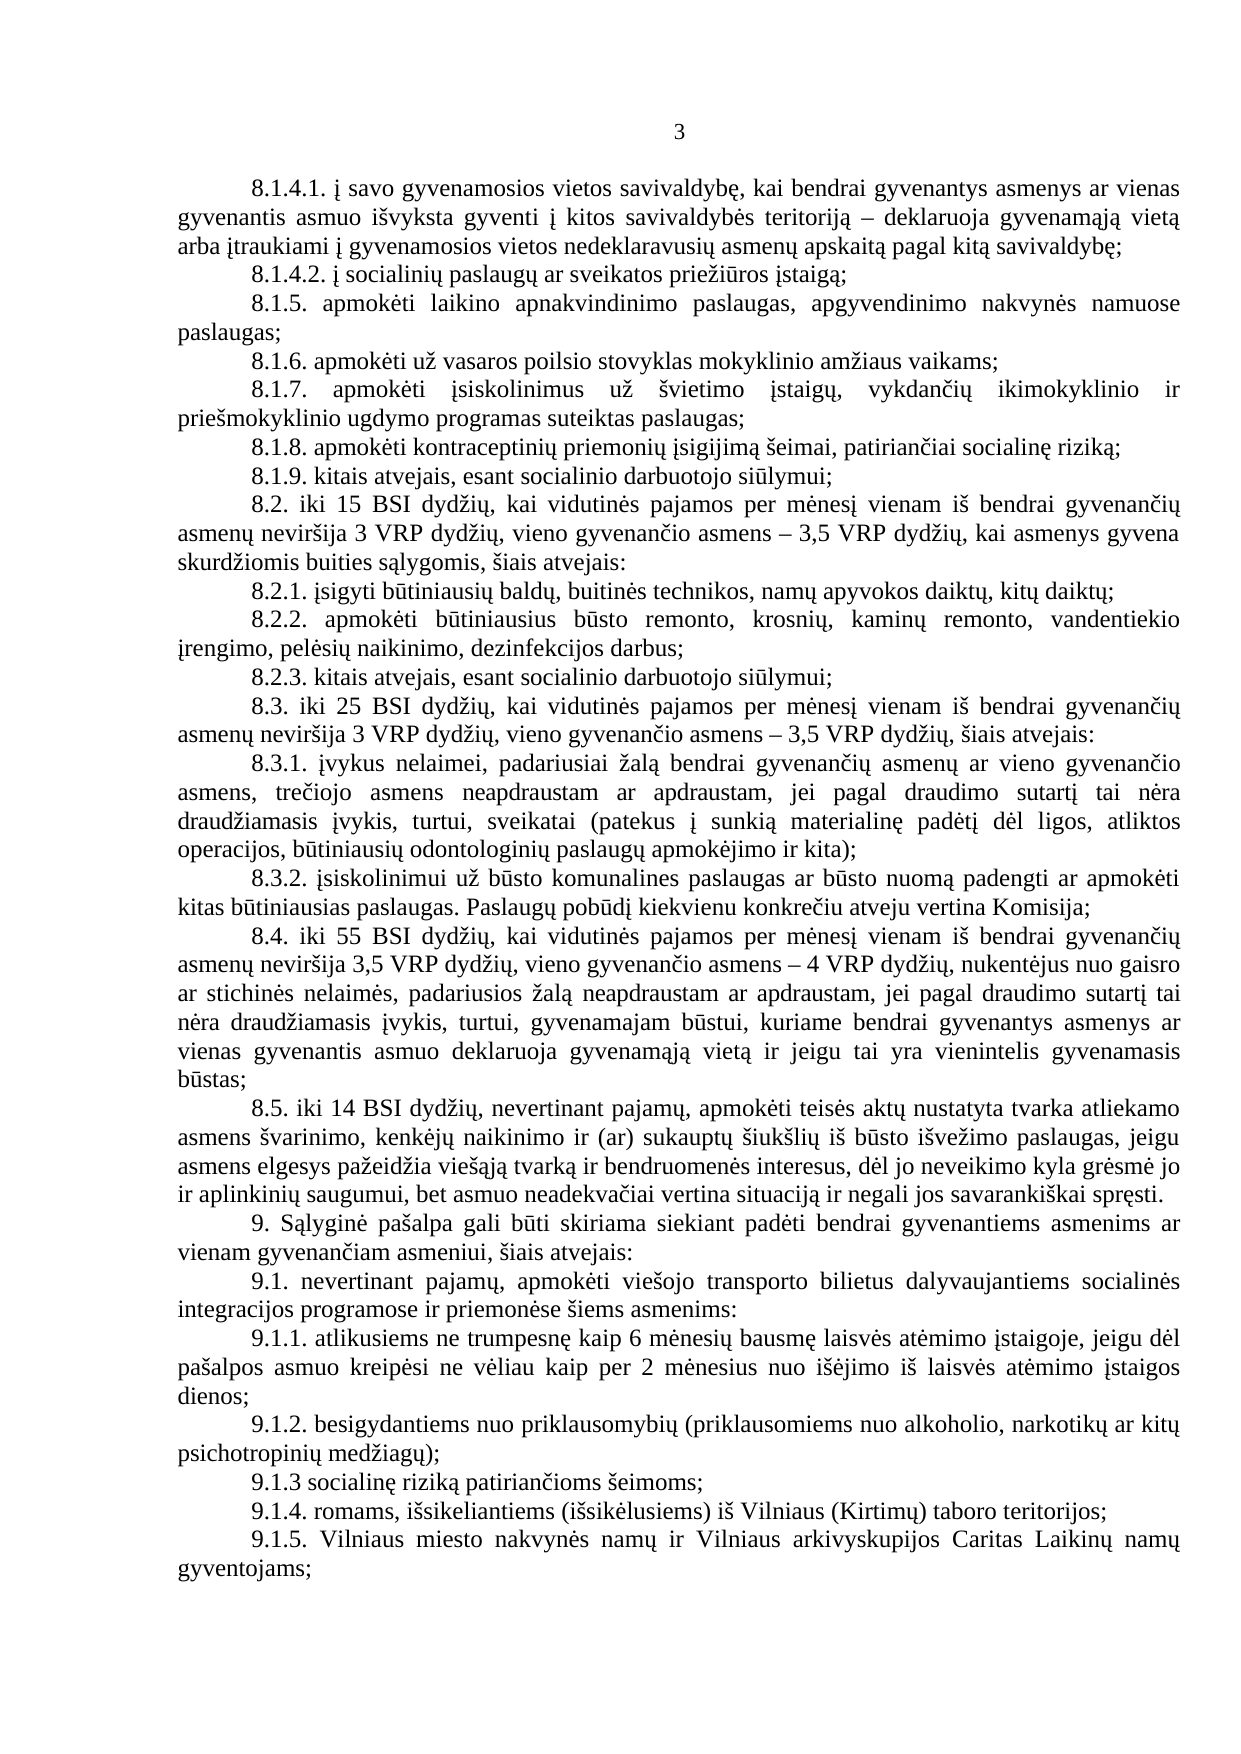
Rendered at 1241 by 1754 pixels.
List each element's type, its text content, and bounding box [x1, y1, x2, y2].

text 8.1.9. kitais atvejais, esant socialinio darbuotojo siūlymui; [177, 461, 1181, 489]
text 8.1.4.1. į savo gyvenamosios vietos savivaldybę, kai bendrai gyvenantys asmenys ar vienas gyvenantis asmuo išvyksta gyventi į kitos savivaldybės teritoriją – deklaruoja gyvenamąją vietą arba įtraukiami į gyvenamosios vietos nedeklaravusių asmenų apskaitą pagal kitą savivaldybę; [177, 173, 1181, 259]
text 9.1.3 socialinę riziką patiriančioms šeimoms; [177, 1467, 1181, 1496]
text 8.1.8. apmokėti kontraceptinių priemonių įsigijimą šeimai, patiriančiai socialinę riziką; [177, 432, 1181, 461]
text 9. Sąlyginė pašalpa gali būti skiriama siekiant padėti bendrai gyvenantiems asmenims ar vienam gyvenančiam asmeniui, šiais atvejais: [177, 1208, 1181, 1266]
text 8.3.2. įsiskolinimui už būsto komunalines paslaugas ar būsto nuomą padengti ar apmokėti kitas būtiniausias paslaugas. Paslaugų pobūdį kiekvienu konkrečiu atveju vertina Komisija; [177, 863, 1181, 921]
text 8.2. iki 15 BSI dydžių, kai vidutinės pajamos per mėnesį vienam iš bendrai gyvenančių asmenų neviršija 3 VRP dydžių, vieno gyvenančio asmens – 3,5 VRP dydžių, kai asmenys gyvena skurdžiomis buities sąlygomis, šiais atvejais: [177, 489, 1181, 576]
text 9.1.5. Vilniaus miesto nakvynės namų ir Vilniaus arkivyskupijos Caritas Laikinų namų gyventojams; [177, 1524, 1181, 1582]
text 8.2.2. apmokėti būtiniausius būsto remonto, krosnių, kaminų remonto, vandentiekio įrengimo, pelėsių naikinimo, dezinfekcijos darbus; [177, 604, 1181, 662]
text 9.1. nevertinant pajamų, apmokėti viešojo transporto bilietus dalyvaujantiems socialinės integracijos programose ir priemonėse šiems asmenims: [177, 1266, 1181, 1323]
text 8.2.1. įsigyti būtiniausių baldų, buitinės technikos, namų apyvokos daiktų, kitų daiktų; [177, 576, 1181, 604]
text 8.5. iki 14 BSI dydžių, nevertinant pajamų, apmokėti teisės aktų nustatyta tvarka atliekamo asmens švarinimo, kenkėjų naikinimo ir (ar) sukauptų šiukšlių iš būsto išvežimo paslaugas, jeigu asmens elgesys pažeidžia viešąją tvarką ir bendruomenės interesus, dėl jo neveikimo kyla grėsmė jo ir aplinkinių saugumui, bet asmuo neadekvačiai vertina situaciją ir negali jos savarankiškai spręsti. [177, 1093, 1181, 1208]
text 8.1.5. apmokėti laikino apnakvindinimo paslaugas, apgyvendinimo nakvynės namuose paslaugas; [177, 288, 1181, 346]
text 8.4. iki 55 BSI dydžių, kai vidutinės pajamos per mėnesį vienam iš bendrai gyvenančių asmenų neviršija 3,5 VRP dydžių, vieno gyvenančio asmens – 4 VRP dydžių, nukentėjus nuo gaisro ar stichinės nelaimės, padariusios žalą neapdraustam ar apdraustam, jei pagal draudimo sutartį tai nėra draudžiamasis įvykis, turtui, gyvenamajam būstui, kuriame bendrai gyvenantys asmenys ar vienas gyvenantis asmuo deklaruoja gyvenamąją vietą ir jeigu tai yra vienintelis gyvenamasis būstas; [177, 921, 1181, 1093]
text 9.1.2. besigydantiems nuo priklausomybių (priklausomiems nuo alkoholio, narkotikų ar kitų psichotropinių medžiagų); [177, 1409, 1181, 1467]
text 8.3.1. įvykus nelaimei, padariusiai žalą bendrai gyvenančių asmenų ar vieno gyvenančio asmens, trečiojo asmens neapdraustam ar apdraustam, jei pagal draudimo sutartį tai nėra draudžiamasis įvykis, turtui, sveikatai (patekus į sunkią materialinę padėtį dėl ligos, atliktos operacijos, būtiniausių odontologinių paslaugų apmokėjimo ir kita); [177, 748, 1181, 863]
text 8.2.3. kitais atvejais, esant socialinio darbuotojo siūlymui; [177, 662, 1181, 691]
text 8.1.6. apmokėti už vasaros poilsio stovyklas mokyklinio amžiaus vaikams; [177, 346, 1181, 374]
text 8.3. iki 25 BSI dydžių, kai vidutinės pajamos per mėnesį vienam iš bendrai gyvenančių asmenų neviršija 3 VRP dydžių, vieno gyvenančio asmens – 3,5 VRP dydžių, šiais atvejais: [177, 691, 1181, 748]
text 8.1.7. apmokėti įsiskolinimus už švietimo įstaigų, vykdančių ikimokyklinio ir priešmokyklinio ugdymo programas suteiktas paslaugas; [177, 374, 1181, 432]
text 9.1.1. atlikusiems ne trumpesnę kaip 6 mėnesių bausmę laisvės atėmimo įstaigoje, jeigu dėl pašalpos asmuo kreipėsi ne vėliau kaip per 2 mėnesius nuo išėjimo iš laisvės atėmimo įstaigos dienos; [177, 1323, 1181, 1409]
text 8.1.4.2. į socialinių paslaugų ar sveikatos priežiūros įstaigą; [177, 259, 1181, 288]
text 9.1.4. romams, išsikeliantiems (išsikėlusiems) iš Vilniaus (Kirtimų) taboro teritorijos; [177, 1496, 1181, 1524]
